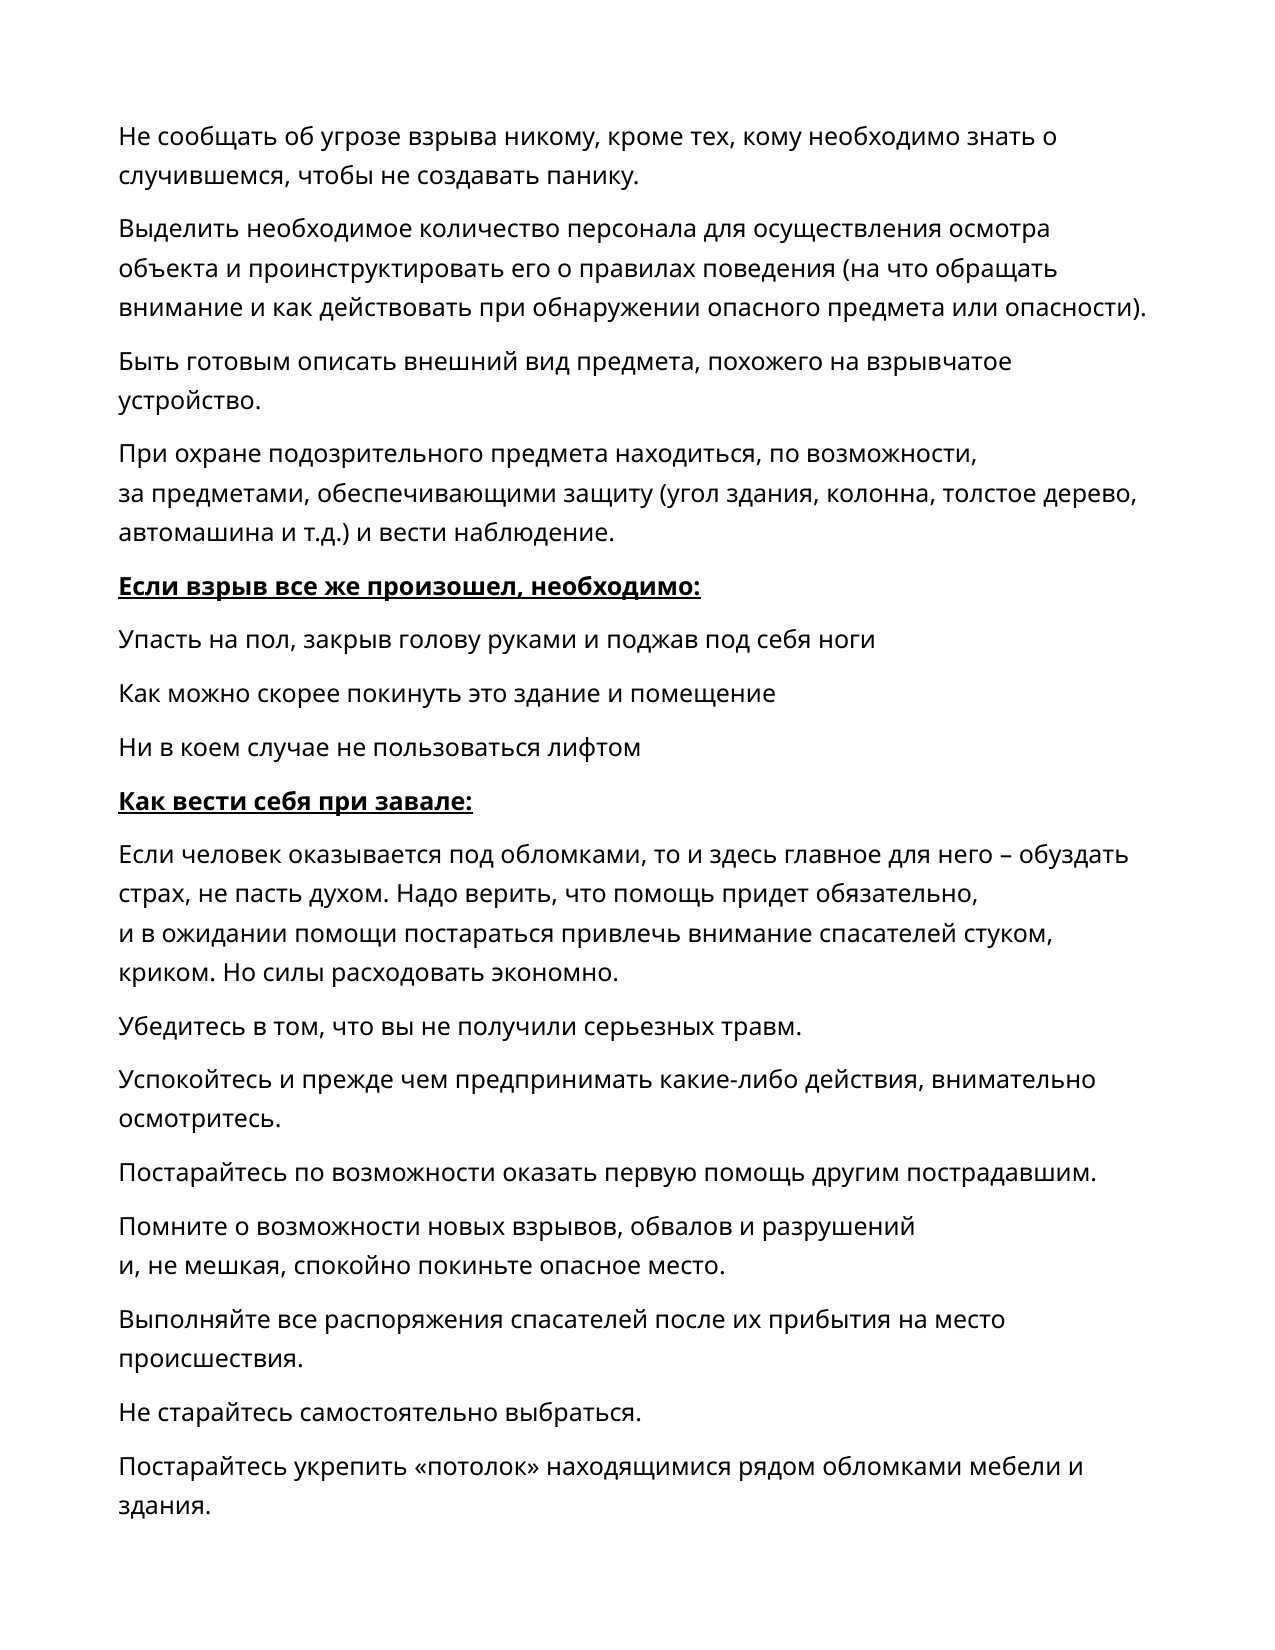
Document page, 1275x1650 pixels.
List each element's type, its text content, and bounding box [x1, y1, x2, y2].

text Помните о возможности новых взрывов, обвалов и разрушений и, не мешкая, спокойно покиньте опасное место. [118, 1208, 1157, 1282]
text Не старайтесь самостоятельно выбраться. [118, 1394, 1157, 1428]
text Ни в коем случае не пользоваться лифтом [118, 729, 1157, 763]
text Постарайтесь укрепить «потолок» находящимися рядом обломками мебели и здания. [118, 1448, 1157, 1521]
text Быть готовым описать внешний вид предмета, похожего на взрывчатое устройство. [118, 343, 1157, 416]
text Как можно скорее покинуть это здание и помещение [118, 676, 1157, 710]
text Как вести себя при завале: [118, 783, 1157, 817]
text Упасть на пол, закрыв голову руками и поджав под себя ноги [118, 622, 1157, 656]
text Успокойтесь и прежде чем предпринимать какие-либо действия, внимательно осмотритесь. [118, 1062, 1157, 1135]
text Если взрыв все же произошел, необходимо: [118, 568, 1157, 602]
text Если человек оказывается под обломками, то и здесь главное для него – обуздать страх, не пасть духом. Надо верить, что помощь придет обязательно, и в ожидании помощи постараться привлечь внимание спасателей стуком, криком. Но силы расходовать экономно. [118, 837, 1157, 988]
text Выделить необходимое количество персонала для осуществления осмотра объекта и проинструктировать его о правилах поведения (на что обращать внимание и как действовать при обнаружении опасного предмета или опасности). [118, 211, 1157, 323]
text Выполняйте все распоряжения спасателей после их прибытия на место происшествия. [118, 1301, 1157, 1375]
text Убедитесь в том, что вы не получили серьезных травм. [118, 1008, 1157, 1042]
text Постарайтесь по возможности оказать первую помощь другим пострадавшим. [118, 1155, 1157, 1189]
text При охране подозрительного предмета находиться, по возможности, за предметами, обеспечивающими защиту (угол здания, колонна, толстое дерево, автомашина и т.д.) и вести наблюдение. [118, 436, 1157, 548]
text Не сообщать об угрозе взрыва никому, кроме тех, кому необходимо знать о случившемся, чтобы не создавать панику. [118, 118, 1157, 191]
